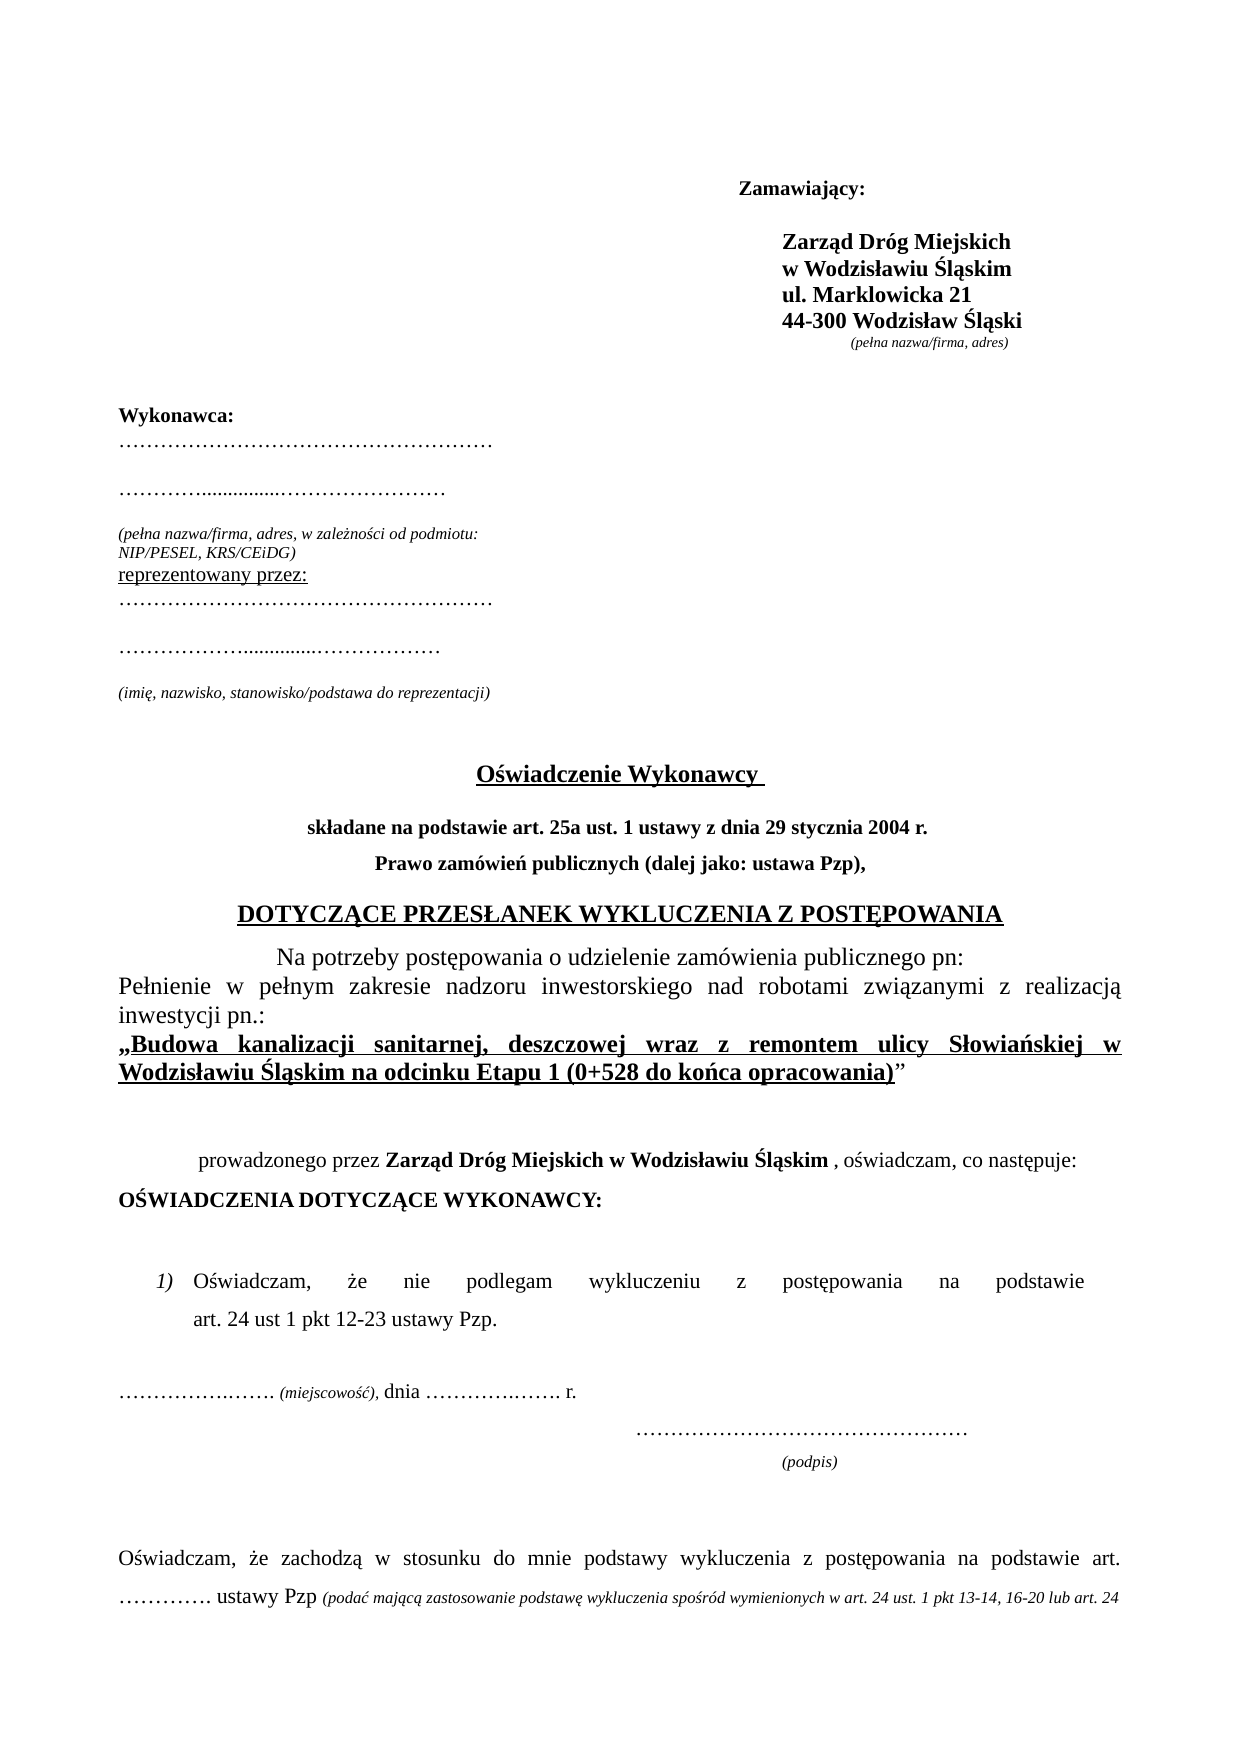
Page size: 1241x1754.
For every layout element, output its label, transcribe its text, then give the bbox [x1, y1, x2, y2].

text (pełna nazwa/firma, adres) [738, 334, 1122, 351]
text Prawo zamówień publicznych (dalej jako: ustawa Pzp), [118, 851, 1122, 875]
text Oświadczam, że zachodzą w stosunku do mnie podstawy wykluczenia z postępowania na podstawie art. …………. ustawy Pzp (podać mającą zastosowanie podstawę wykluczenia spośród wymienionych w art. 24 ust. 1 pkt 13-14, 16-20 lub art. 24 [118, 1545, 1122, 1608]
text …………………………………………………………...............…………………… [118, 427, 502, 500]
text OŚWIADCZENIA DOTYCZĄCE WYKONAWCY: [118, 1187, 1122, 1212]
list Oświadczam, że nie podlegam wykluczeniu z postępowania na podstawie art. 24 ust 1 pkt 12-23 ustawy Pzp. [156, 1268, 1122, 1331]
text Na potrzeby postępowania o udzielenie zamówienia publicznego pn: [118, 942, 1122, 971]
text (podpis) [708, 1451, 1122, 1471]
text reprezentowany przez: [118, 562, 1122, 586]
text …………….……. (miejscowość), dnia ………….……. r. [118, 1379, 1122, 1403]
text (pełna nazwa/firma, adres, w zależności od podmiotu: NIP/PESEL, KRS/CEiDG) [118, 524, 502, 562]
text (imię, nazwisko, stanowisko/podstawa do reprezentacji) [118, 682, 502, 702]
text ………………………………………………………………..............……………… [118, 586, 502, 658]
text ul. Marklowicka 21 [782, 281, 1122, 307]
text Zamawiający: [664, 176, 1122, 200]
text prowadzonego przez Zarząd Dróg Miejskich w Wodzisławiu Śląskim , oświadczam, co następuje: [118, 1144, 1122, 1172]
text składane na podstawie art. 25a ust. 1 ustawy z dnia 29 stycznia 2004 r. [118, 815, 1122, 839]
text w Wodzisławiu Śląskim [782, 255, 1122, 281]
text Pełnienie w pełnym zakresie nadzoru inwestorskiego nad robotami związanymi z realizacją inwestycji pn.: [118, 971, 1122, 1029]
text DOTYCZĄCE PRZESŁANEK WYKLUCZENIA Z POSTĘPOWANIA [118, 899, 1122, 928]
text Zarząd Dróg Miejskich [782, 228, 1122, 255]
text ………………………………………… [118, 1415, 1122, 1439]
text Oświadczenie Wykonawcy [118, 759, 1122, 788]
text Wykonawca: [118, 403, 1122, 427]
text 44-300 Wodzisław Śląski [782, 307, 1122, 334]
text „Budowa kanalizacji sanitarnej, deszczowej wraz z remontem ulicy Słowiańskiej w Wodzisławiu Śląskim na odcinku Etapu 1 (0+528 do końca opracowania)” [118, 1029, 1122, 1086]
